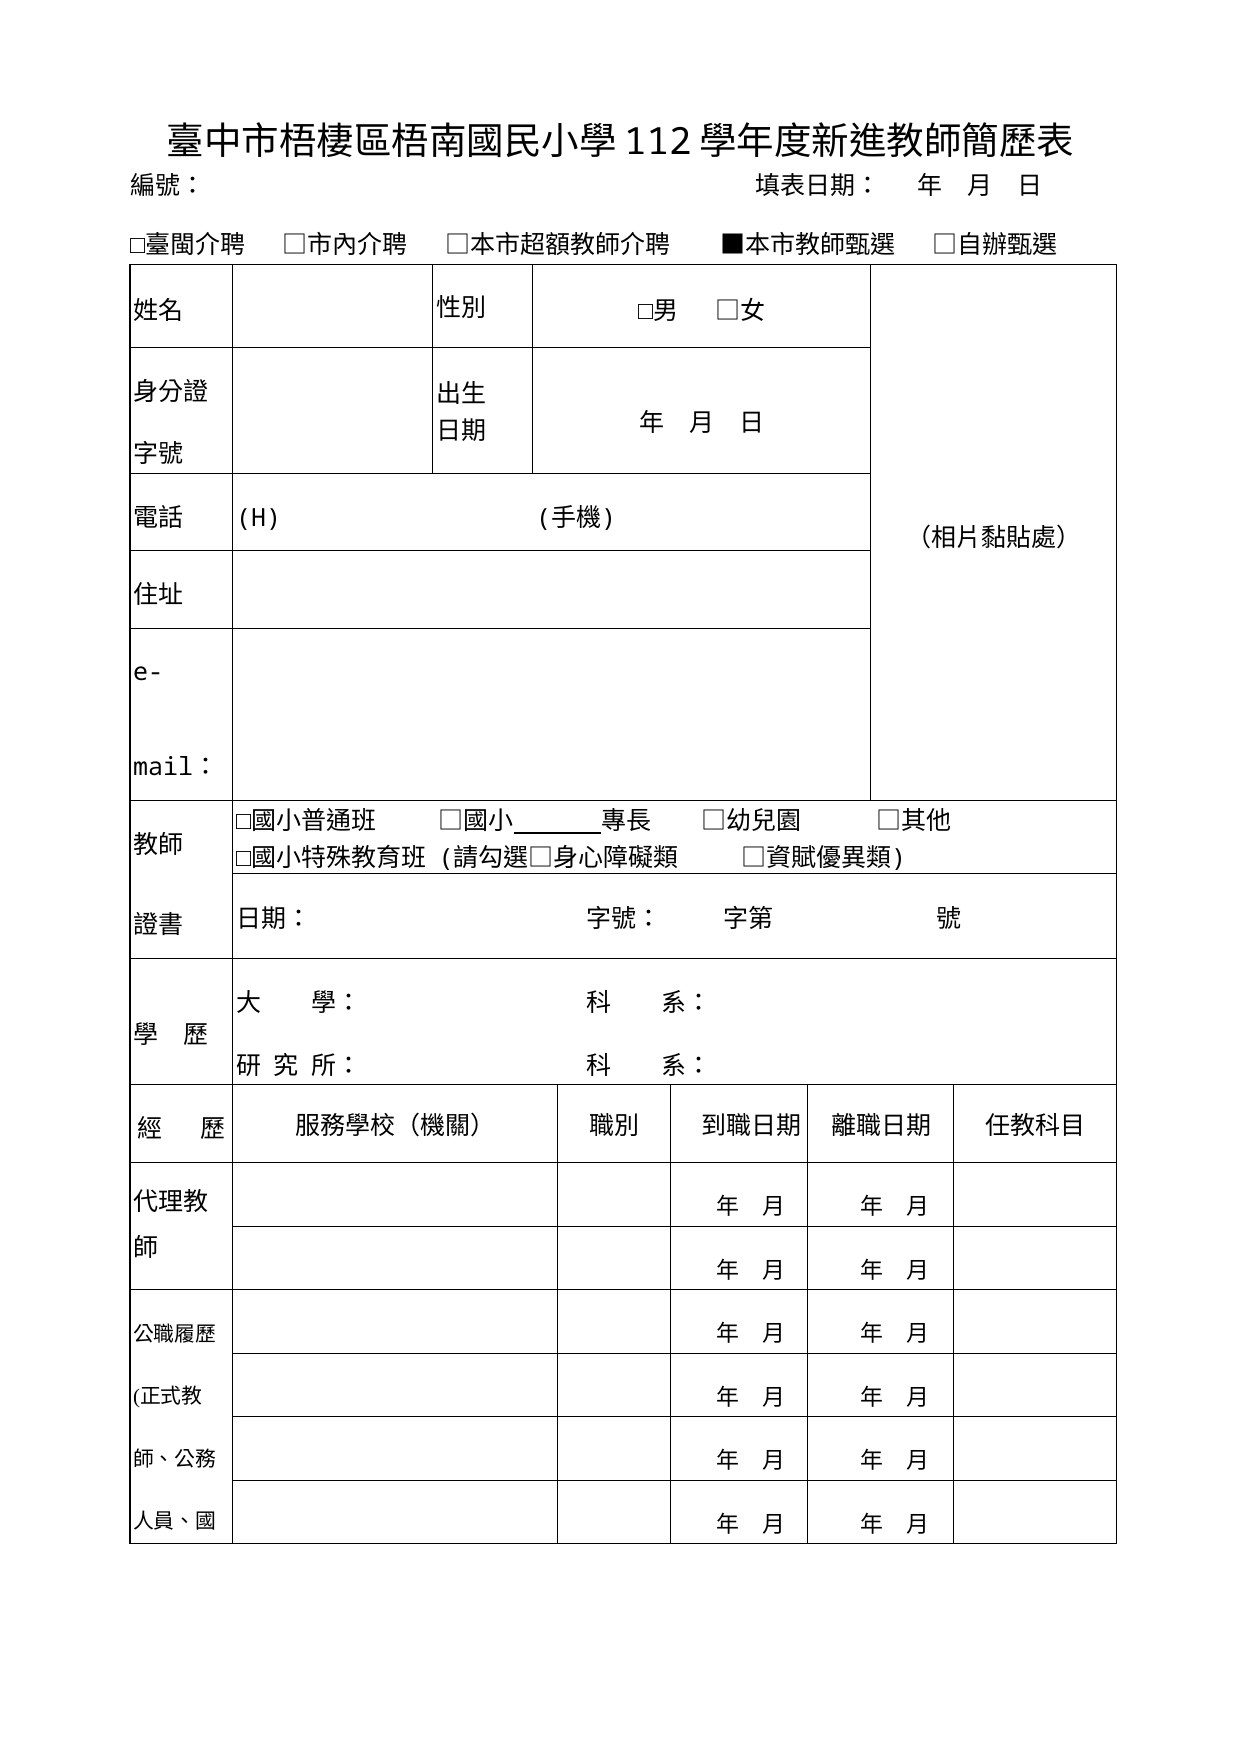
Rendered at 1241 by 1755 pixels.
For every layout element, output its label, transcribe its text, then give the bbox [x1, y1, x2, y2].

table_cell [954, 1481, 1116, 1543]
table_cell 日期： 字號： 字第 號 [233, 874, 1116, 958]
table_cell [954, 1417, 1116, 1480]
table_cell 住址 [131, 551, 232, 628]
table_cell [558, 1354, 670, 1416]
table_cell 年 月 [671, 1227, 807, 1289]
table_cell [233, 1290, 557, 1353]
table_cell 年 月 [671, 1417, 807, 1480]
table_cell 教師 證書 [131, 801, 232, 958]
table_cell 年 月 [808, 1354, 953, 1416]
table_cell 職別 [558, 1085, 670, 1162]
table_cell 年 月 [808, 1481, 953, 1543]
table_cell 電話 [131, 474, 232, 550]
table_cell [558, 1481, 670, 1543]
table_cell e-mail： [131, 629, 232, 800]
table_cell 年 月 [808, 1417, 953, 1480]
table_cell [954, 1227, 1116, 1289]
table_cell 年 月 日 [533, 348, 870, 473]
table_header 姓名 [131, 265, 232, 347]
table_cell 公職履歷(正式教師、公務人員、國營事業、行政法人) [131, 1290, 232, 1543]
text 臺中市梧棲區梧南國民小學112學年度新進教師簡歷表 [130, 111, 1110, 165]
table_cell [233, 551, 870, 628]
table_cell (手機) [233, 474, 870, 550]
table_cell 年 月 [808, 1227, 953, 1289]
table_cell [558, 1163, 670, 1226]
table_cell [233, 1481, 557, 1543]
table_header 性別 [433, 265, 532, 347]
table_cell 到職日期 [671, 1085, 807, 1162]
table_cell [233, 1227, 557, 1289]
text □臺閩介聘 □市內介聘 □本市超額教師介聘 ■本市教師甄選 □自辦甄選 [130, 201, 1110, 264]
table_cell [558, 1417, 670, 1480]
table_header [233, 265, 432, 347]
table_cell [233, 1354, 557, 1416]
table_cell [954, 1354, 1116, 1416]
table_cell 任教科目 [954, 1085, 1116, 1162]
table_cell [233, 629, 870, 800]
table_cell 出生 日期 [433, 348, 532, 473]
table_cell [558, 1227, 670, 1289]
table_cell 服務學校（機關） [233, 1085, 557, 1162]
table_cell □國小普通班 □國小 專長 □幼兒園 □其他 □國小特殊教育班 (請勾選□身心障礙類 □資賦優異類) [233, 801, 1116, 873]
table_cell [558, 1290, 670, 1353]
table_cell 離職日期 [808, 1085, 953, 1162]
table_cell 年 月 [671, 1354, 807, 1416]
table_cell [233, 1163, 557, 1226]
text 編號： 填表日期： 年 月 日 [130, 165, 1110, 201]
table_cell [233, 348, 432, 473]
table_cell 大 學： 科 系： 研 究 所： 科 系： [233, 959, 1116, 1084]
table_cell 身分證 字號 [131, 348, 232, 473]
table_header （相片黏貼處） [871, 265, 1116, 800]
table_cell [954, 1290, 1116, 1353]
table_cell [954, 1163, 1116, 1226]
table_cell 年 月 [808, 1290, 953, 1353]
table_cell 年 月 [671, 1163, 807, 1226]
table_cell 年 月 [671, 1481, 807, 1543]
table_cell 代理教師 [131, 1163, 232, 1289]
table_cell 經 歷 [131, 1085, 232, 1162]
table_cell [233, 1417, 557, 1480]
table_header □男 □女 [533, 265, 870, 347]
table_cell 年 月 [671, 1290, 807, 1353]
table_cell 學 歷 [131, 959, 232, 1084]
table_cell 年 月 [808, 1163, 953, 1226]
